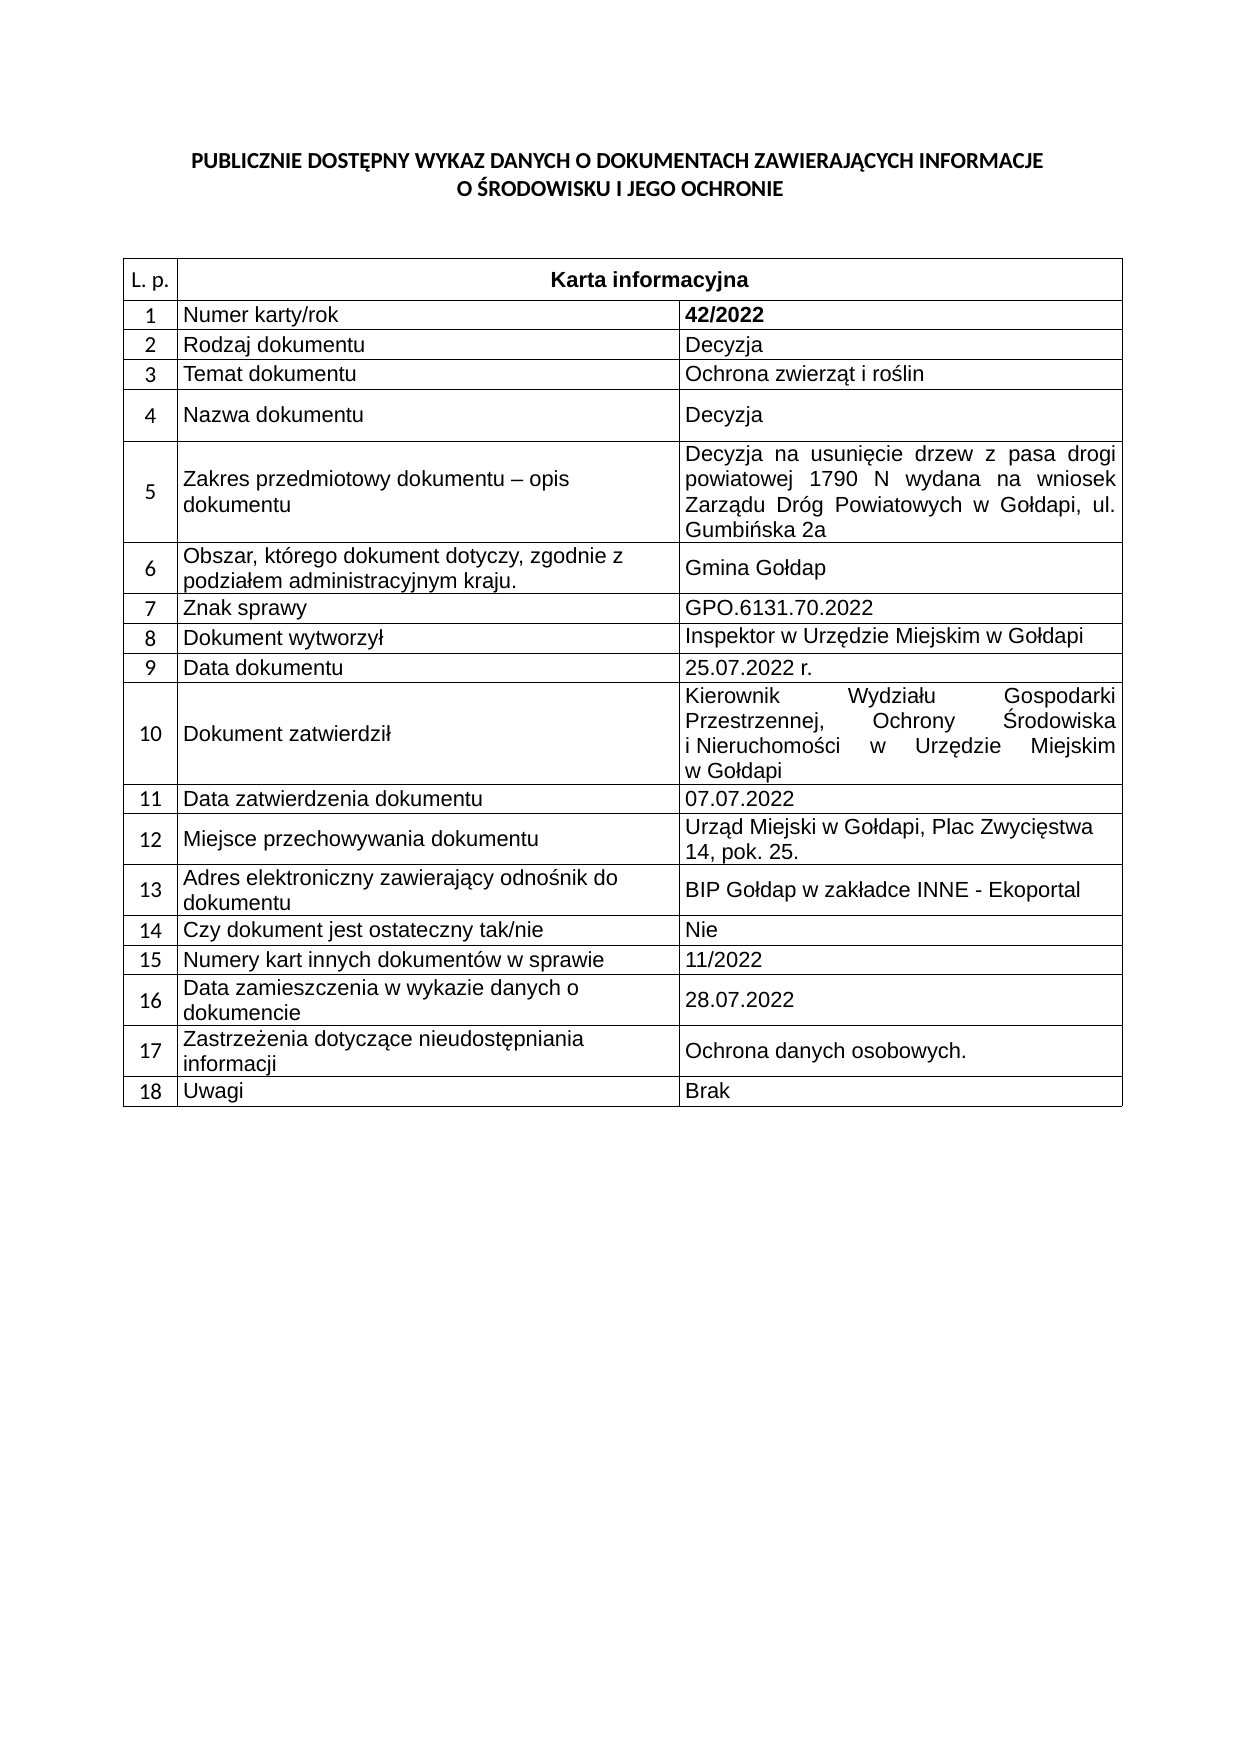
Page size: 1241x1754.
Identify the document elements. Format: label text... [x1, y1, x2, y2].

table_cell Decyzja na usunięcie drzew z pasa drogi powiatowej 1790 N wydana na wniosek Zarządu Dróg Powiatowych w Gołdapi, ul. Gumbińska 2a [680, 442, 1122, 542]
table_cell Dokument zatwierdził [178, 683, 679, 783]
table_cell 9 [124, 654, 177, 682]
table_cell Zakres przedmiotowy dokumentu – opis dokumentu [178, 442, 679, 542]
table_header Karta informacyjna [178, 259, 1122, 300]
table_cell Adres elektroniczny zawierający odnośnik do dokumentu [178, 865, 679, 915]
table_cell Nazwa dokumentu [178, 390, 679, 441]
table_cell 17 [124, 1026, 177, 1076]
table_cell Decyzja [680, 330, 1122, 359]
table_cell 2 [124, 330, 177, 359]
table_cell 13 [124, 865, 177, 915]
table_cell 6 [124, 543, 177, 593]
table_cell BIP Gołdap w zakładce INNE - Ekoportal [680, 865, 1122, 915]
table_cell Data zatwierdzenia dokumentu [178, 785, 679, 813]
table_cell Obszar, którego dokument dotyczy, zgodnie z podziałem administracyjnym kraju. [178, 543, 679, 593]
table_cell 10 [124, 683, 177, 783]
table_cell 18 [124, 1077, 177, 1106]
table_cell Brak [680, 1077, 1122, 1106]
table_cell 25.07.2022 r. [680, 654, 1122, 682]
table_cell 07.07.2022 [680, 785, 1122, 813]
table_cell 16 [124, 975, 177, 1025]
table_cell 14 [124, 916, 177, 944]
table_cell GPO.6131.70.2022 [680, 594, 1122, 622]
table_cell Numer karty/rok [178, 301, 679, 329]
table_cell 11/2022 [680, 946, 1122, 974]
table_cell 4 [124, 390, 177, 441]
table_header L. p. [124, 259, 177, 300]
table_cell 7 [124, 594, 177, 622]
table_cell Znak sprawy [178, 594, 679, 622]
table_cell Numery kart innych dokumentów w sprawie [178, 946, 679, 974]
table_cell 8 [124, 624, 177, 652]
table_cell Nie [680, 916, 1122, 944]
table_cell Miejsce przechowywania dokumentu [178, 814, 679, 864]
table_cell Dokument wytworzył [178, 624, 679, 652]
table_cell Inspektor w Urzędzie Miejskim w Gołdapi [680, 624, 1122, 652]
table_cell 1 [124, 301, 177, 329]
table_cell 12 [124, 814, 177, 864]
table_cell 42/2022 [680, 301, 1122, 329]
table_cell Data zamieszczenia w wykazie danych o dokumencie [178, 975, 679, 1025]
table_cell Urząd Miejski w Gołdapi, Plac Zwycięstwa 14, pok. 25. [680, 814, 1122, 864]
table_cell 11 [124, 785, 177, 813]
table_cell Data dokumentu [178, 654, 679, 682]
table_cell 15 [124, 946, 177, 974]
table_cell 3 [124, 360, 177, 388]
table_cell Kierownik Wydziału Gospodarki Przestrzennej, Ochrony Środowiska i Nieruchomości w Urzędzie Miejskim w Gołdapi [680, 683, 1122, 783]
table_cell 28.07.2022 [680, 975, 1122, 1025]
table_cell Decyzja [680, 390, 1122, 441]
table_cell 5 [124, 442, 177, 542]
table_cell Ochrona danych osobowych. [680, 1026, 1122, 1076]
table_cell Temat dokumentu [178, 360, 679, 388]
table_cell Ochrona zwierząt i roślin [680, 360, 1122, 388]
table_cell Zastrzeżenia dotyczące nieudostępniania informacji [178, 1026, 679, 1076]
text PUBLICZNIE DOSTĘPNY WYKAZ DANYCH O DOKUMENTACH ZAWIERAJĄCYCH INFORMACJE O ŚRODOWISKU I JEGO OCHRONIE [118, 146, 1122, 202]
table_cell Gmina Gołdap [680, 543, 1122, 593]
table_cell Czy dokument jest ostateczny tak/nie [178, 916, 679, 944]
table_cell Rodzaj dokumentu [178, 330, 679, 359]
table_cell Uwagi [178, 1077, 679, 1106]
